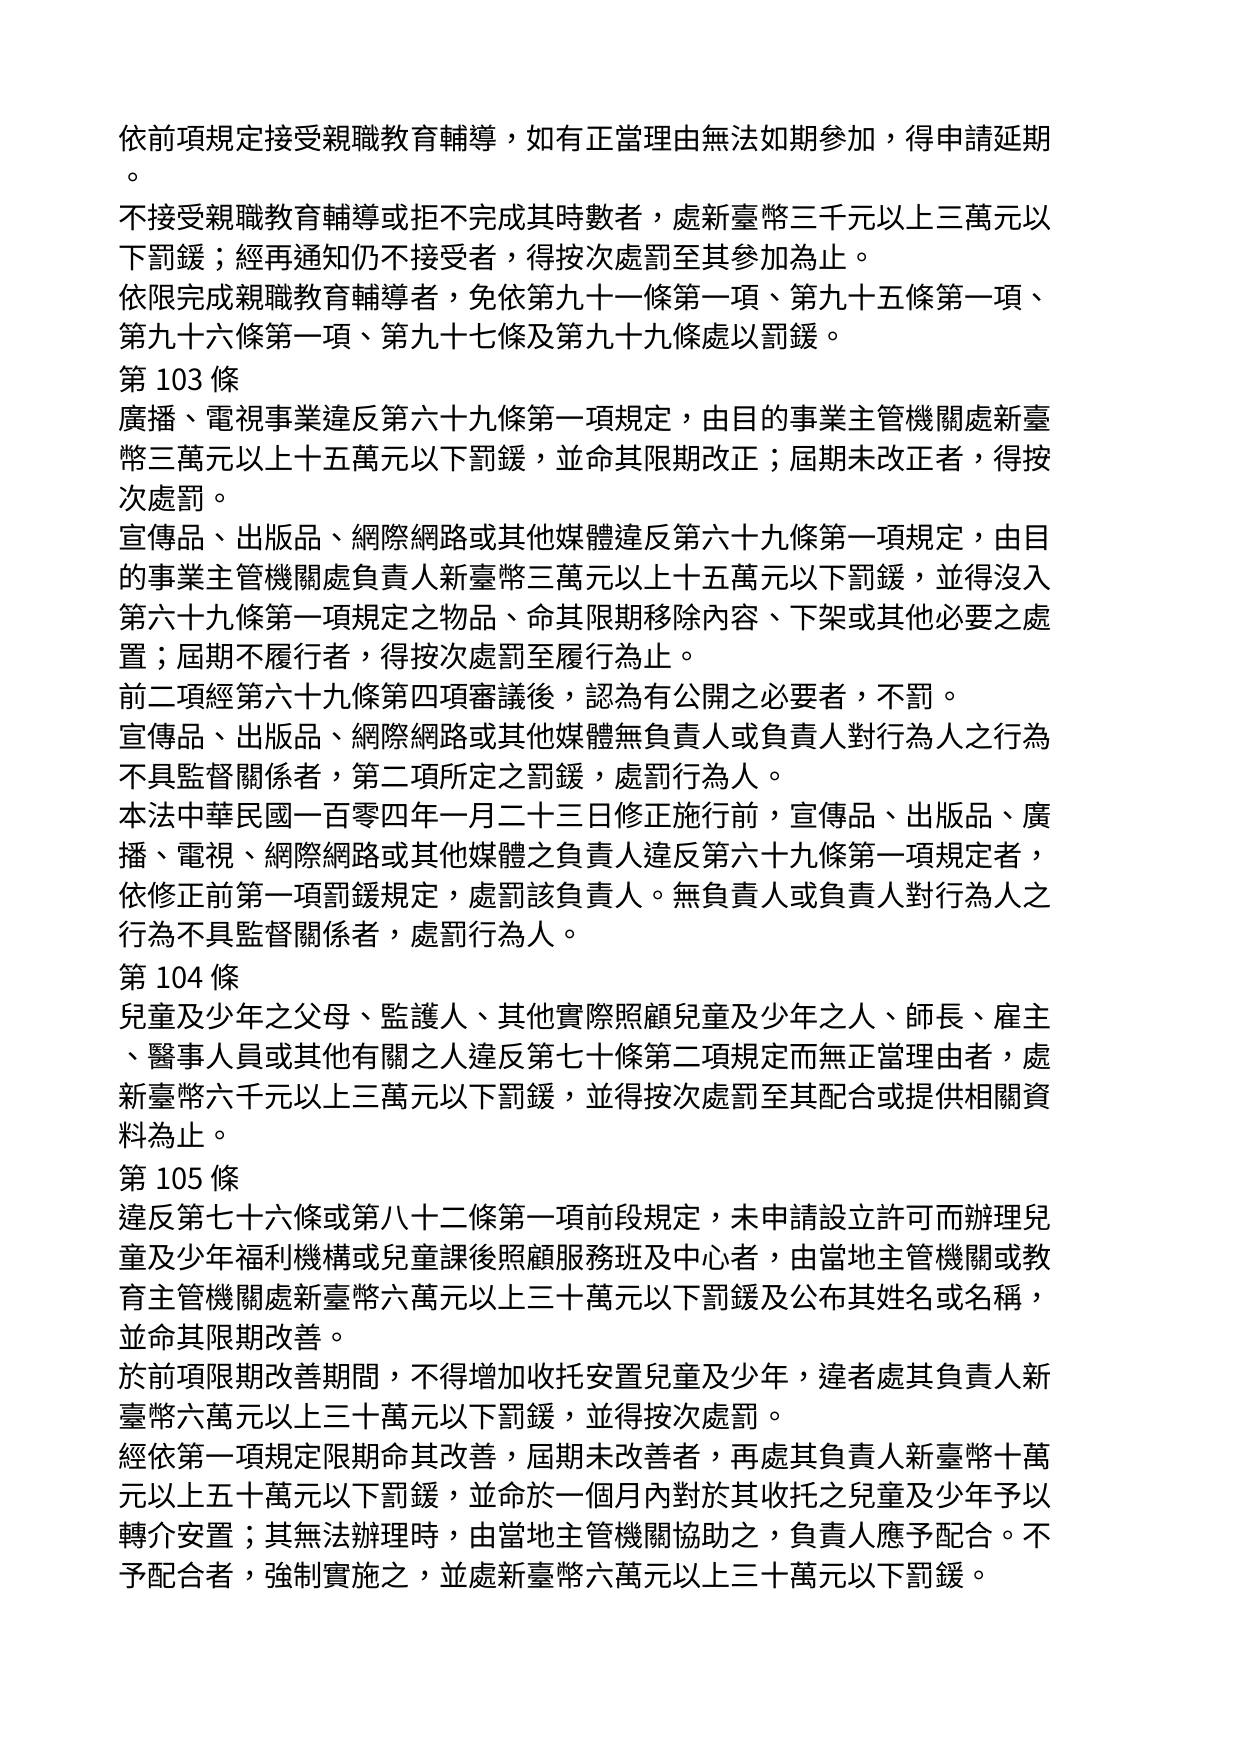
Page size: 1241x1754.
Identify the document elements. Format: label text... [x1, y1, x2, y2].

text 第六十九條第一項規定之物品、命其限期移除內容、下架或其他必要之處 [118, 597, 1122, 637]
text 並命其限期改善。 [118, 1317, 1122, 1357]
text 轉介安置；其無法辦理時，由當地主管機關協助之，負責人應予配合。不 [118, 1515, 1122, 1555]
text 不具監督關係者，第二項所定之罰鍰，處罰行為人。 [118, 756, 1122, 796]
text 依修正前第一項罰鍰規定，處罰該負責人。無負責人或負責人對行為人之 [118, 875, 1122, 914]
text 予配合者，強制實施之，並處新臺幣六萬元以上三十萬元以下罰鍰。 [118, 1555, 1122, 1595]
text 播、電視、網際網路或其他媒體之負責人違反第六十九條第一項規定者， [118, 835, 1122, 875]
text 依限完成親職教育輔導者，免依第九十一條第一項、第九十五條第一項、 [118, 277, 1122, 317]
text 。 [118, 158, 1122, 197]
text 廣播、電視事業違反第六十九條第一項規定，由目的事業主管機關處新臺 [118, 399, 1122, 438]
text 依前項規定接受親職教育輔導，如有正當理由無法如期參加，得申請延期 [118, 118, 1122, 158]
text 的事業主管機關處負責人新臺幣三萬元以上十五萬元以下罰鍰，並得沒入 [118, 557, 1122, 597]
text 違反第七十六條或第八十二條第一項前段規定，未申請設立許可而辦理兒 [118, 1198, 1122, 1237]
text 料為止。 [118, 1116, 1122, 1155]
text 第九十六條第一項、第九十七條及第九十九條處以罰鍰。 [118, 317, 1122, 356]
text 臺幣六萬元以上三十萬元以下罰鍰，並得按次處罰。 [118, 1396, 1122, 1436]
text 次處罰。 [118, 478, 1122, 518]
text 置；屆期不履行者，得按次處罰至履行為止。 [118, 637, 1122, 676]
text 兒童及少年之父母、監護人、其他實際照顧兒童及少年之人、師長、雇主 [118, 997, 1122, 1036]
text 前二項經第六十九條第四項審議後，認為有公開之必要者，不罰。 [118, 676, 1122, 716]
text 育主管機關處新臺幣六萬元以上三十萬元以下罰鍰及公布其姓名或名稱， [118, 1277, 1122, 1317]
text 童及少年福利機構或兒童課後照顧服務班及中心者，由當地主管機關或教 [118, 1237, 1122, 1277]
text 第 105 條 [118, 1155, 1122, 1198]
text 下罰鍰；經再通知仍不接受者，得按次處罰至其參加為止。 [118, 237, 1122, 277]
text 經依第一項規定限期命其改善，屆期未改善者，再處其負責人新臺幣十萬 [118, 1436, 1122, 1476]
text 本法中華民國一百零四年一月二十三日修正施行前，宣傳品、出版品、廣 [118, 796, 1122, 835]
text 、醫事人員或其他有關之人違反第七十條第二項規定而無正當理由者，處 [118, 1036, 1122, 1076]
text 元以上五十萬元以下罰鍰，並命於一個月內對於其收托之兒童及少年予以 [118, 1476, 1122, 1515]
text 幣三萬元以上十五萬元以下罰鍰，並命其限期改正；屆期未改正者，得按 [118, 438, 1122, 478]
text 宣傳品、出版品、網際網路或其他媒體無負責人或負責人對行為人之行為 [118, 716, 1122, 756]
text 行為不具監督關係者，處罰行為人。 [118, 914, 1122, 954]
text 宣傳品、出版品、網際網路或其他媒體違反第六十九條第一項規定，由目 [118, 518, 1122, 557]
text 於前項限期改善期間，不得增加收托安置兒童及少年，違者處其負責人新 [118, 1357, 1122, 1396]
text 新臺幣六千元以上三萬元以下罰鍰，並得按次處罰至其配合或提供相關資 [118, 1076, 1122, 1116]
text 第 103 條 [118, 356, 1122, 399]
text 不接受親職教育輔導或拒不完成其時數者，處新臺幣三千元以上三萬元以 [118, 197, 1122, 237]
text 第 104 條 [118, 954, 1122, 997]
